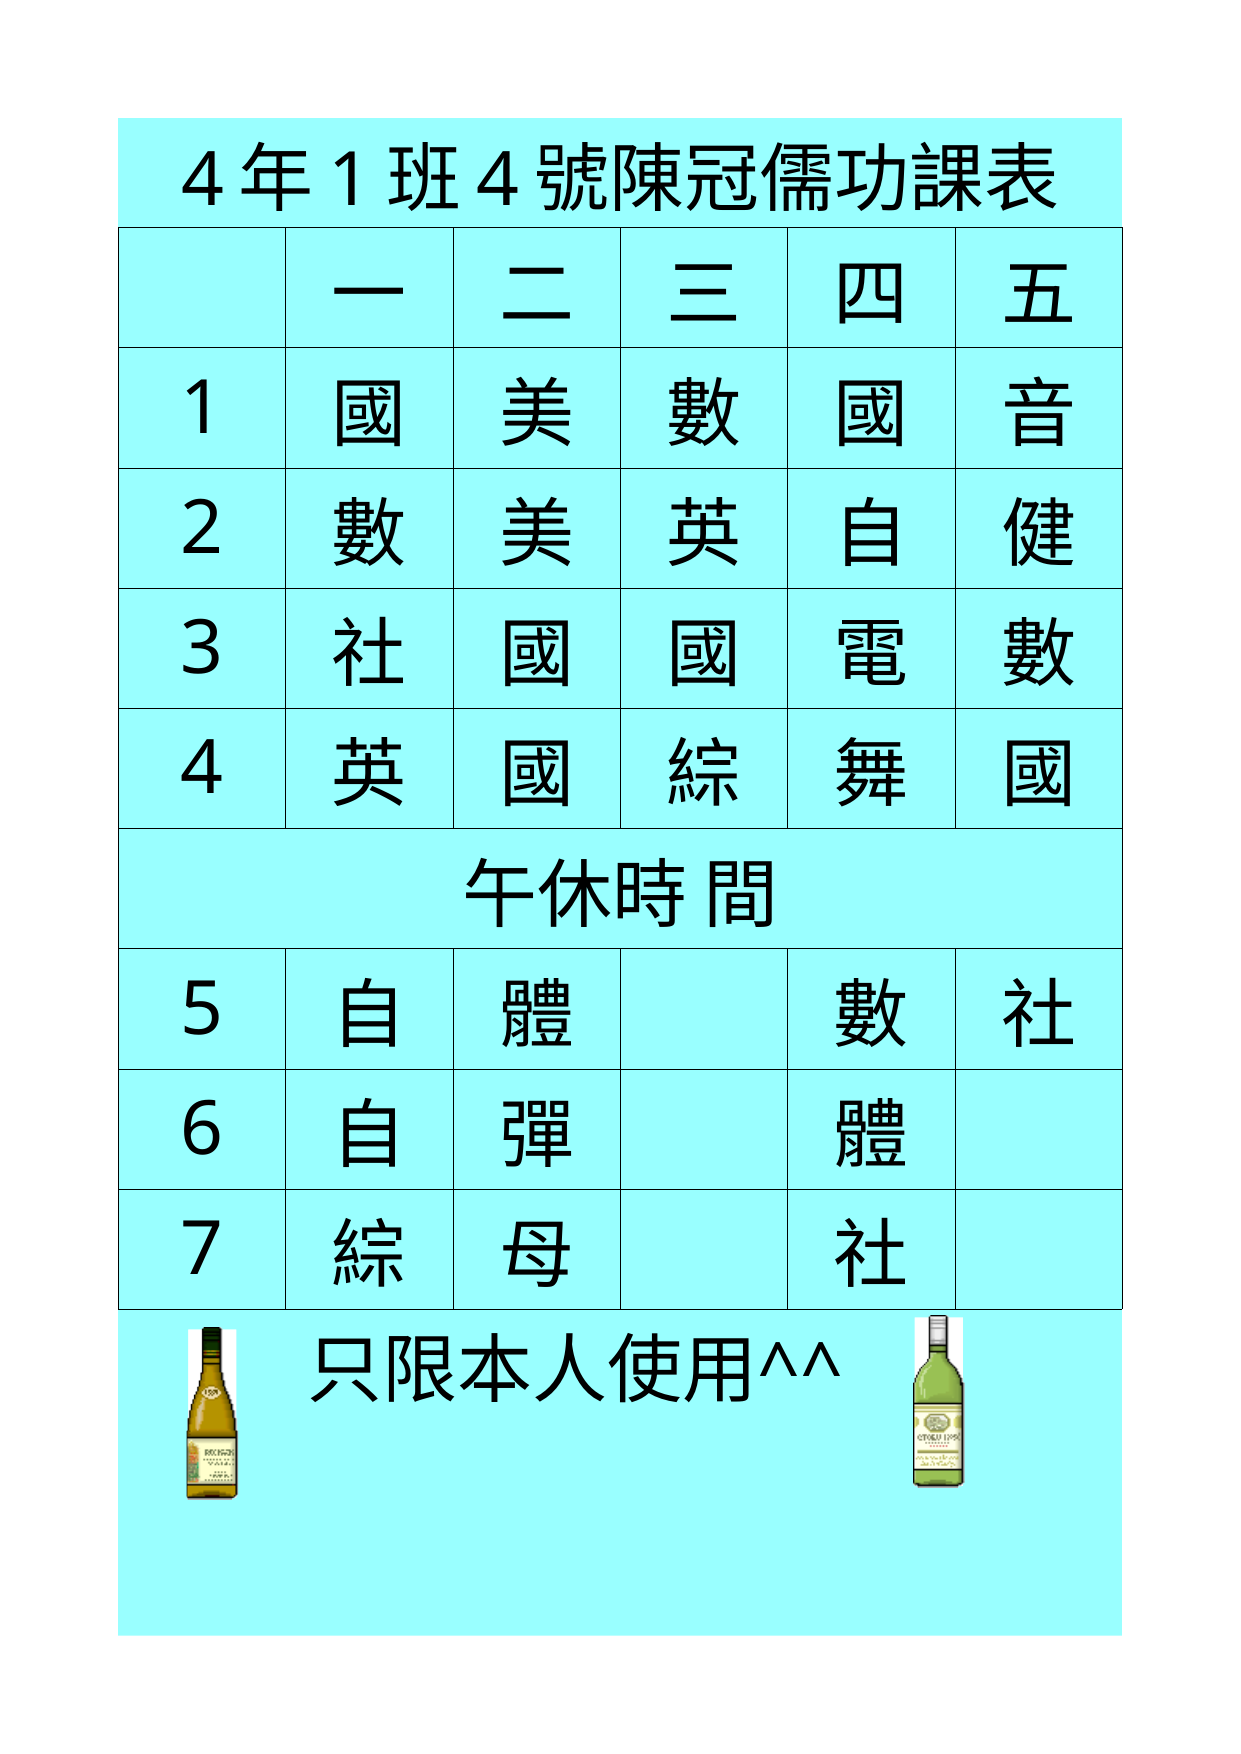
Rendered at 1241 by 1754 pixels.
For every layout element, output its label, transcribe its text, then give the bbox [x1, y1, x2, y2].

table_cell [621, 1070, 787, 1189]
table_cell 母 [454, 1190, 620, 1309]
table_header 二 [454, 228, 620, 347]
table_cell 數 [788, 949, 955, 1068]
picture [913, 1315, 965, 1488]
table_cell 電 [788, 589, 955, 708]
table_cell 自 [286, 949, 453, 1068]
table_cell 2 [119, 469, 285, 588]
table_header 一 [286, 228, 453, 347]
table_cell 美 [454, 348, 620, 467]
table_cell 國 [956, 709, 1122, 828]
table_cell 國 [454, 709, 620, 828]
table_cell 國 [454, 589, 620, 708]
table_cell 6 [119, 1070, 285, 1189]
table_cell 數 [286, 469, 453, 588]
table_cell 數 [621, 348, 787, 467]
table_cell 綜 [286, 1190, 453, 1309]
table_cell 英 [621, 469, 787, 588]
table_header [119, 228, 285, 347]
table_cell 綜 [621, 709, 787, 828]
table_cell 音 [956, 348, 1122, 467]
table_cell 國 [788, 348, 955, 467]
table_cell 7 [119, 1190, 285, 1309]
table_cell 自 [286, 1070, 453, 1189]
table_cell 午休時 間 [119, 829, 1122, 948]
table_cell [956, 1070, 1122, 1189]
table_cell 體 [788, 1070, 955, 1189]
table_header 五 [956, 228, 1122, 347]
text 只限本人使用^^ [118, 1310, 1122, 1418]
table_cell 社 [956, 949, 1122, 1068]
table_cell 社 [788, 1190, 955, 1309]
table_cell 自 [788, 469, 955, 588]
table_cell 美 [454, 469, 620, 588]
table_cell 舞 [788, 709, 955, 828]
table_cell 健 [956, 469, 1122, 588]
table_cell [621, 949, 787, 1068]
table_cell 國 [621, 589, 787, 708]
table_header 四 [788, 228, 955, 347]
picture [186, 1327, 239, 1500]
table_cell [621, 1190, 787, 1309]
table_header 三 [621, 228, 787, 347]
table_cell [956, 1190, 1122, 1309]
table_cell 彈 [454, 1070, 620, 1189]
table_cell 5 [119, 949, 285, 1068]
table_cell 數 [956, 589, 1122, 708]
table_cell 4 [119, 709, 285, 828]
text 4年1班4號陳冠儒功課表 [118, 118, 1122, 227]
table_cell 英 [286, 709, 453, 828]
table_cell 體 [454, 949, 620, 1068]
table_cell 國 [286, 348, 453, 467]
table_cell 社 [286, 589, 453, 708]
table_cell 3 [119, 589, 285, 708]
table_cell 1 [119, 348, 285, 467]
